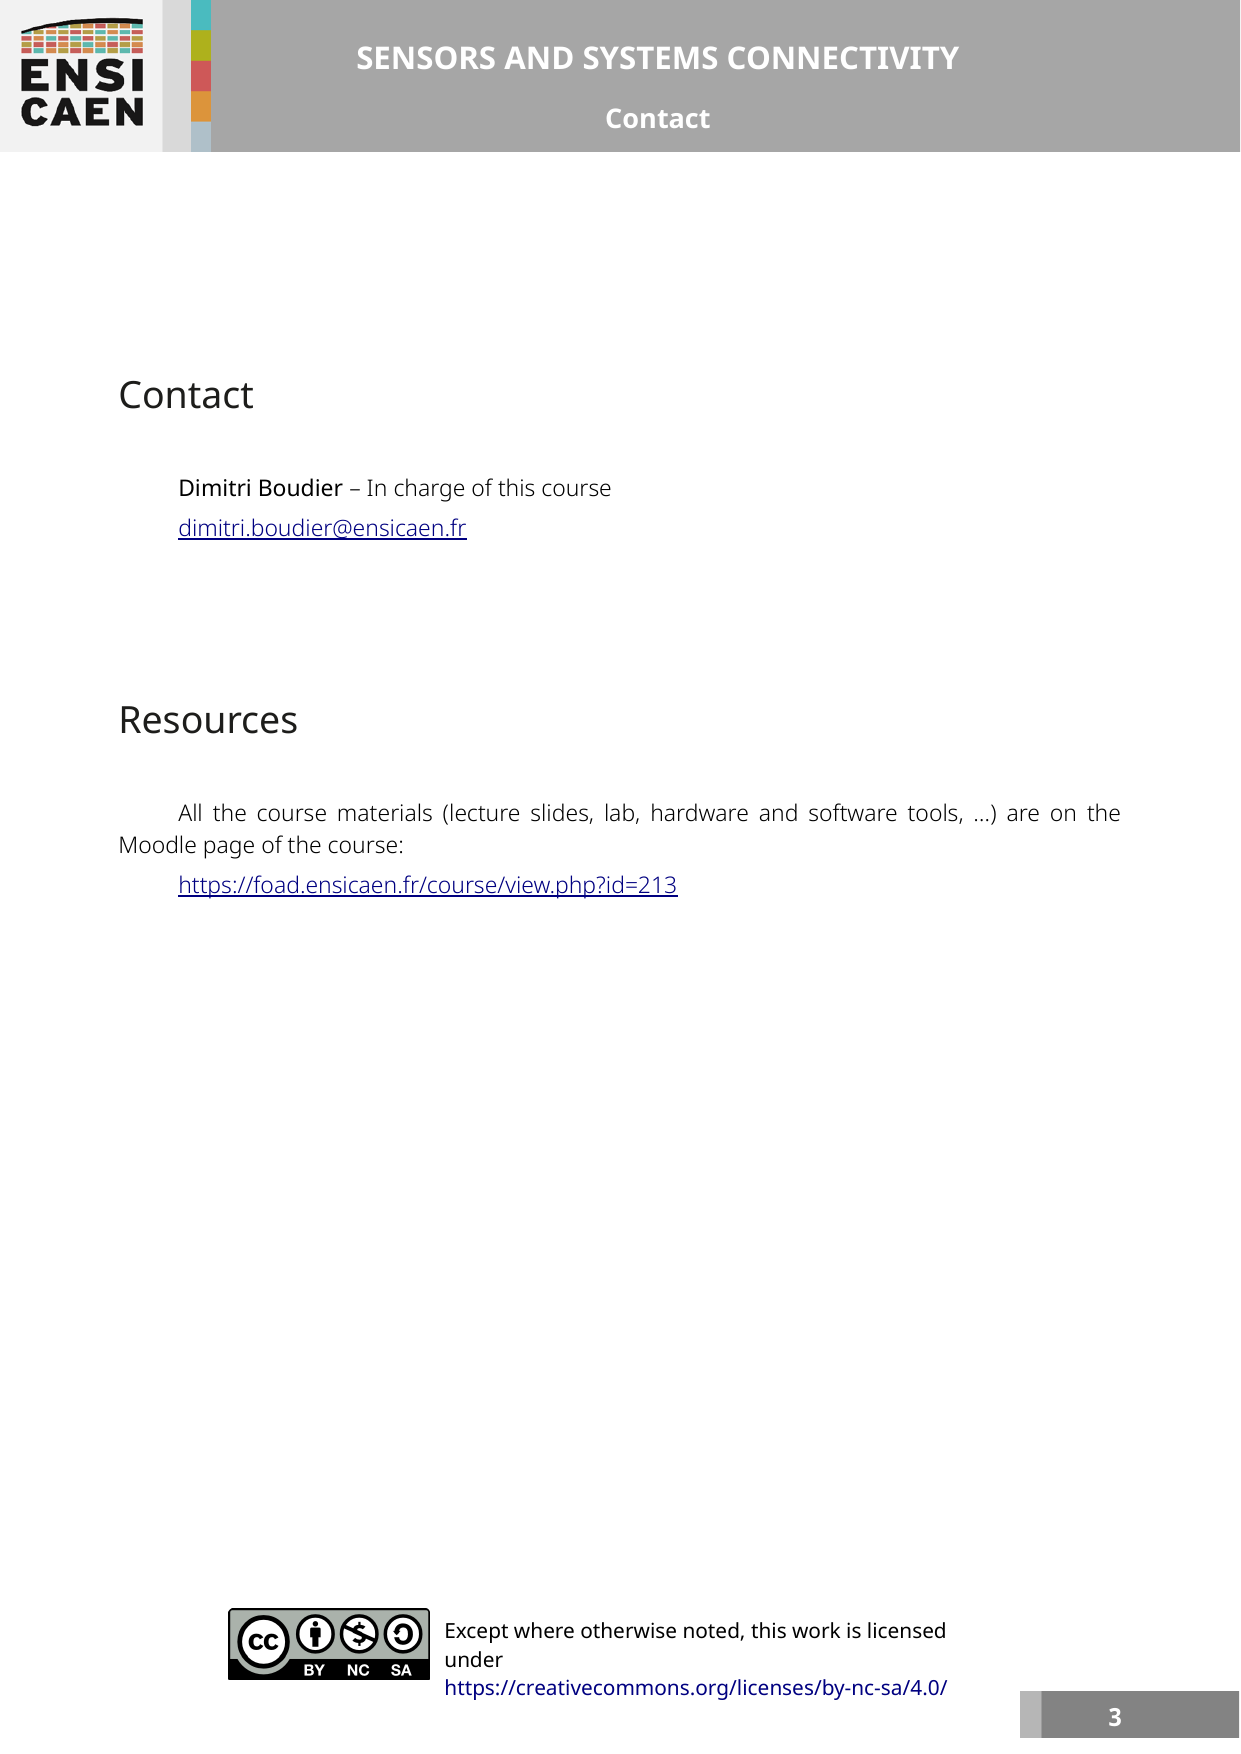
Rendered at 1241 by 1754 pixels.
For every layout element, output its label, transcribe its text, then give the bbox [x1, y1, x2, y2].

subtitle Resources [118, 693, 1122, 744]
text Dimitri Boudier – In charge of this course [118, 472, 1122, 503]
subtitle Contact [118, 368, 1122, 419]
picture [1020, 1691, 1240, 1738]
text https://foad.ensicaen.fr/course/view.php?id=213 [118, 869, 1122, 900]
picture [228, 1608, 430, 1680]
text dimitri.boudier@ensicaen.fr [118, 512, 1122, 543]
text All the course materials (lecture slides, lab, hardware and software tools, …) are on the Moodle page of the course: [118, 797, 1122, 860]
picture [0, 0, 1241, 152]
